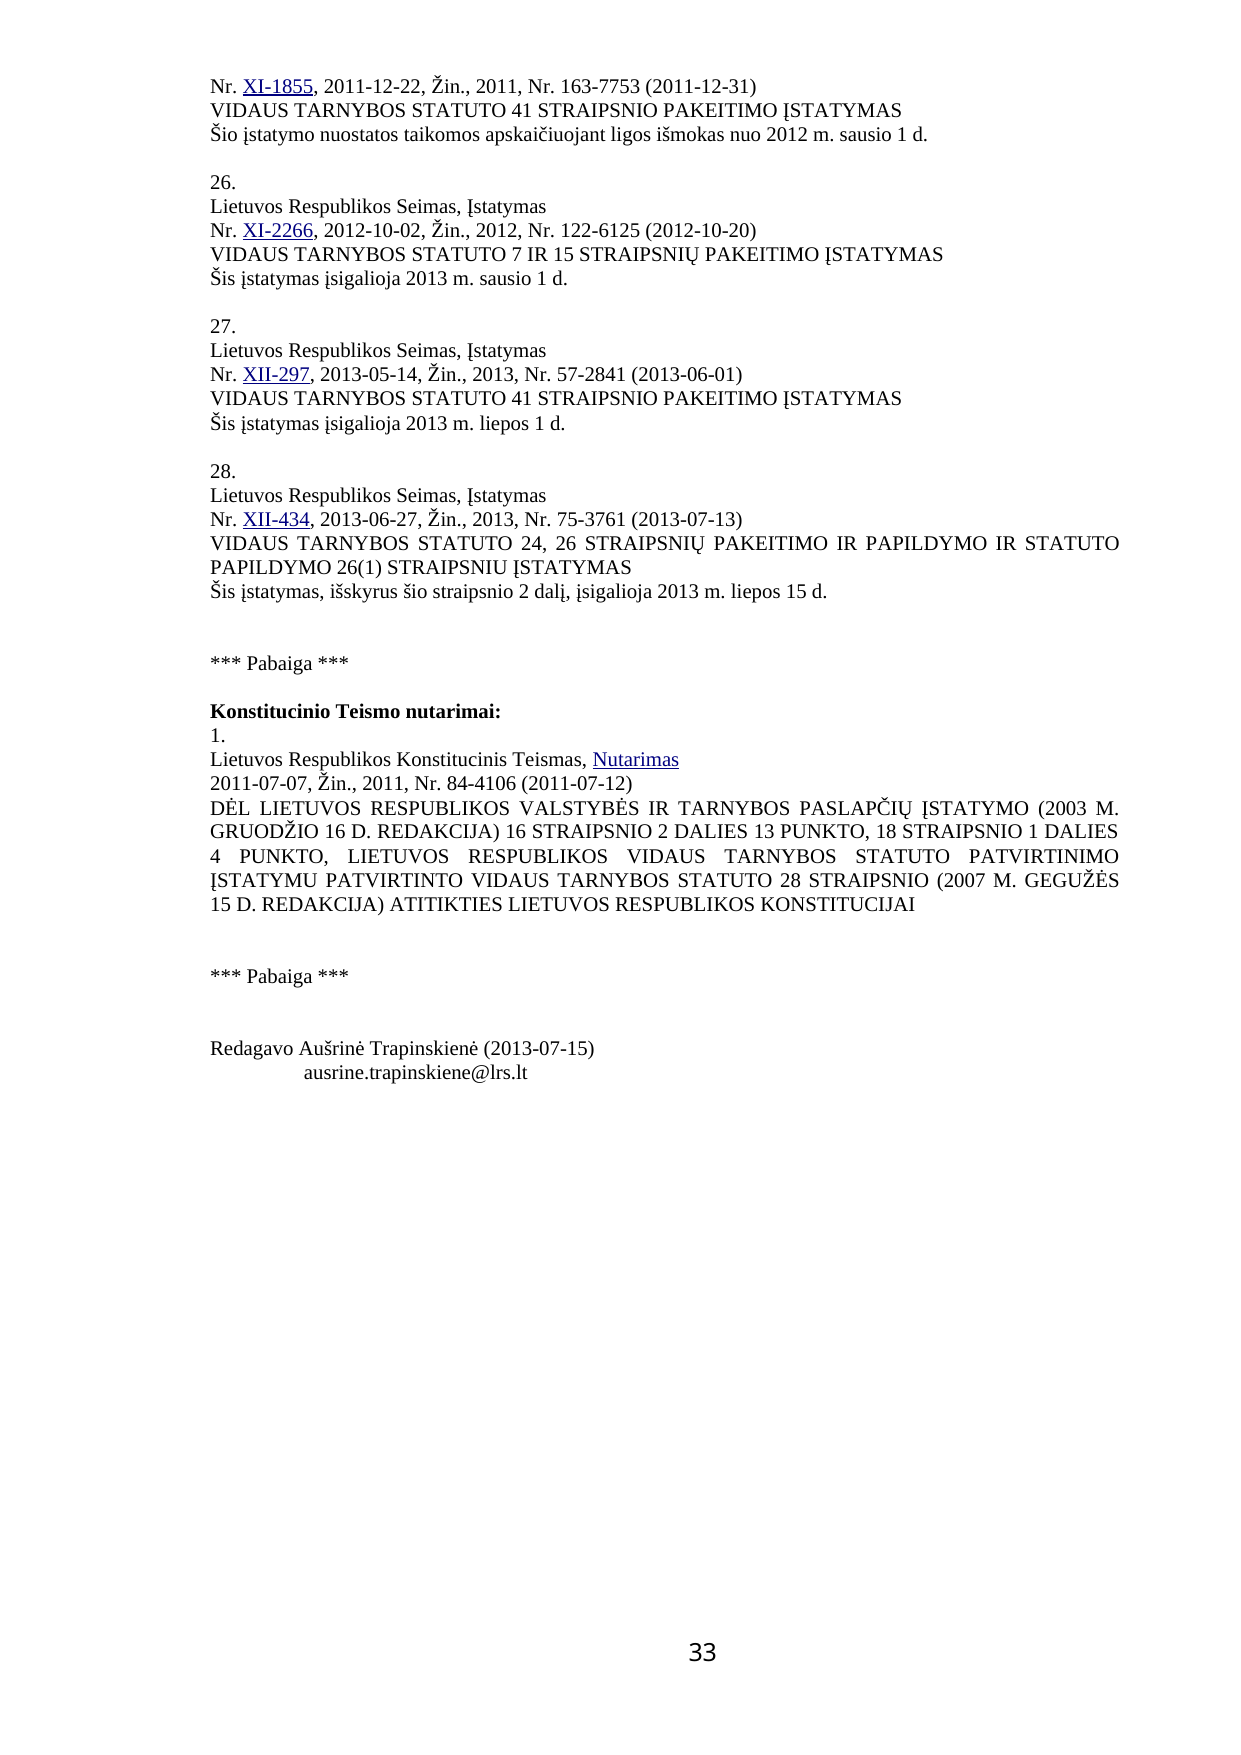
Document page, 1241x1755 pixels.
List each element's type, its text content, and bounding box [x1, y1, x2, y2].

text Lietuvos Respublikos Seimas, Įstatymas [210, 483, 1120, 507]
text Šio įstatymo nuostatos taikomos apskaičiuojant ligos išmokas nuo 2012 m. sausio 1 d. [210, 122, 1120, 146]
text Nr. XII-434, 2013-06-27, Žin., 2013, Nr. 75-3761 (2013-07-13) [210, 507, 1120, 531]
text DĖL LIETUVOS RESPUBLIKOS VALSTYBĖS IR TARNYBOS PASLAPČIŲ ĮSTATYMO (2003 M. GRUODŽIO 16 D. REDAKCIJA) 16 STRAIPSNIO 2 DALIES 13 PUNKTO, 18 STRAIPSNIO 1 DALIES 4 PUNKTO, LIETUVOS RESPUBLIKOS VIDAUS TARNYBOS STATUTO PATVIRTINIMO ĮSTATYMU PATVIRTINTO VIDAUS TARNYBOS STATUTO 28 STRAIPSNIO (2007 M. GEGUŽĖS 15 D. REDAKCIJA) ATITIKTIES LIETUVOS RESPUBLIKOS KONSTITUCIJAI [210, 795, 1120, 916]
text 2011-07-07, Žin., 2011, Nr. 84-4106 (2011-07-12) [210, 771, 1120, 795]
text VIDAUS TARNYBOS STATUTO 24, 26 STRAIPSNIŲ PAKEITIMO IR PAPILDYMO IR STATUTO PAPILDYMO 26(1) STRAIPSNIU ĮSTATYMAS [210, 531, 1120, 579]
text Lietuvos Respublikos Konstitucinis Teismas, Nutarimas [210, 747, 1120, 771]
text *** Pabaiga *** [210, 651, 1120, 675]
text Šis įstatymas, išskyrus šio straipsnio 2 dalį, įsigalioja 2013 m. liepos 15 d. [210, 579, 1120, 603]
text 27. [210, 314, 1120, 338]
text Lietuvos Respublikos Seimas, Įstatymas [210, 194, 1120, 218]
text Redagavo Aušrinė Trapinskienė (2013-07-15) [210, 1036, 1120, 1060]
text 28. [210, 458, 1120, 483]
text VIDAUS TARNYBOS STATUTO 41 STRAIPSNIO PAKEITIMO ĮSTATYMAS [210, 98, 1120, 122]
text 26. [210, 170, 1120, 194]
text ausrine.trapinskiene@lrs.lt [210, 1060, 1120, 1084]
text *** Pabaiga *** [210, 964, 1120, 988]
text Šis įstatymas įsigalioja 2013 m. sausio 1 d. [210, 266, 1120, 290]
text Konstitucinio Teismo nutarimai: [210, 699, 1120, 723]
text Lietuvos Respublikos Seimas, Įstatymas [210, 338, 1120, 362]
text Nr. XI-1855, 2011-12-22, Žin., 2011, Nr. 163-7753 (2011-12-31) [210, 73, 1120, 98]
text Šis įstatymas įsigalioja 2013 m. liepos 1 d. [210, 410, 1120, 434]
text Nr. XI-2266, 2012-10-02, Žin., 2012, Nr. 122-6125 (2012-10-20) [210, 218, 1120, 242]
text Nr. XII-297, 2013-05-14, Žin., 2013, Nr. 57-2841 (2013-06-01) [210, 362, 1120, 386]
text VIDAUS TARNYBOS STATUTO 41 STRAIPSNIO PAKEITIMO ĮSTATYMAS [210, 386, 1120, 410]
text VIDAUS TARNYBOS STATUTO 7 IR 15 STRAIPSNIŲ PAKEITIMO ĮSTATYMAS [210, 242, 1120, 266]
text 1. [210, 723, 1120, 747]
